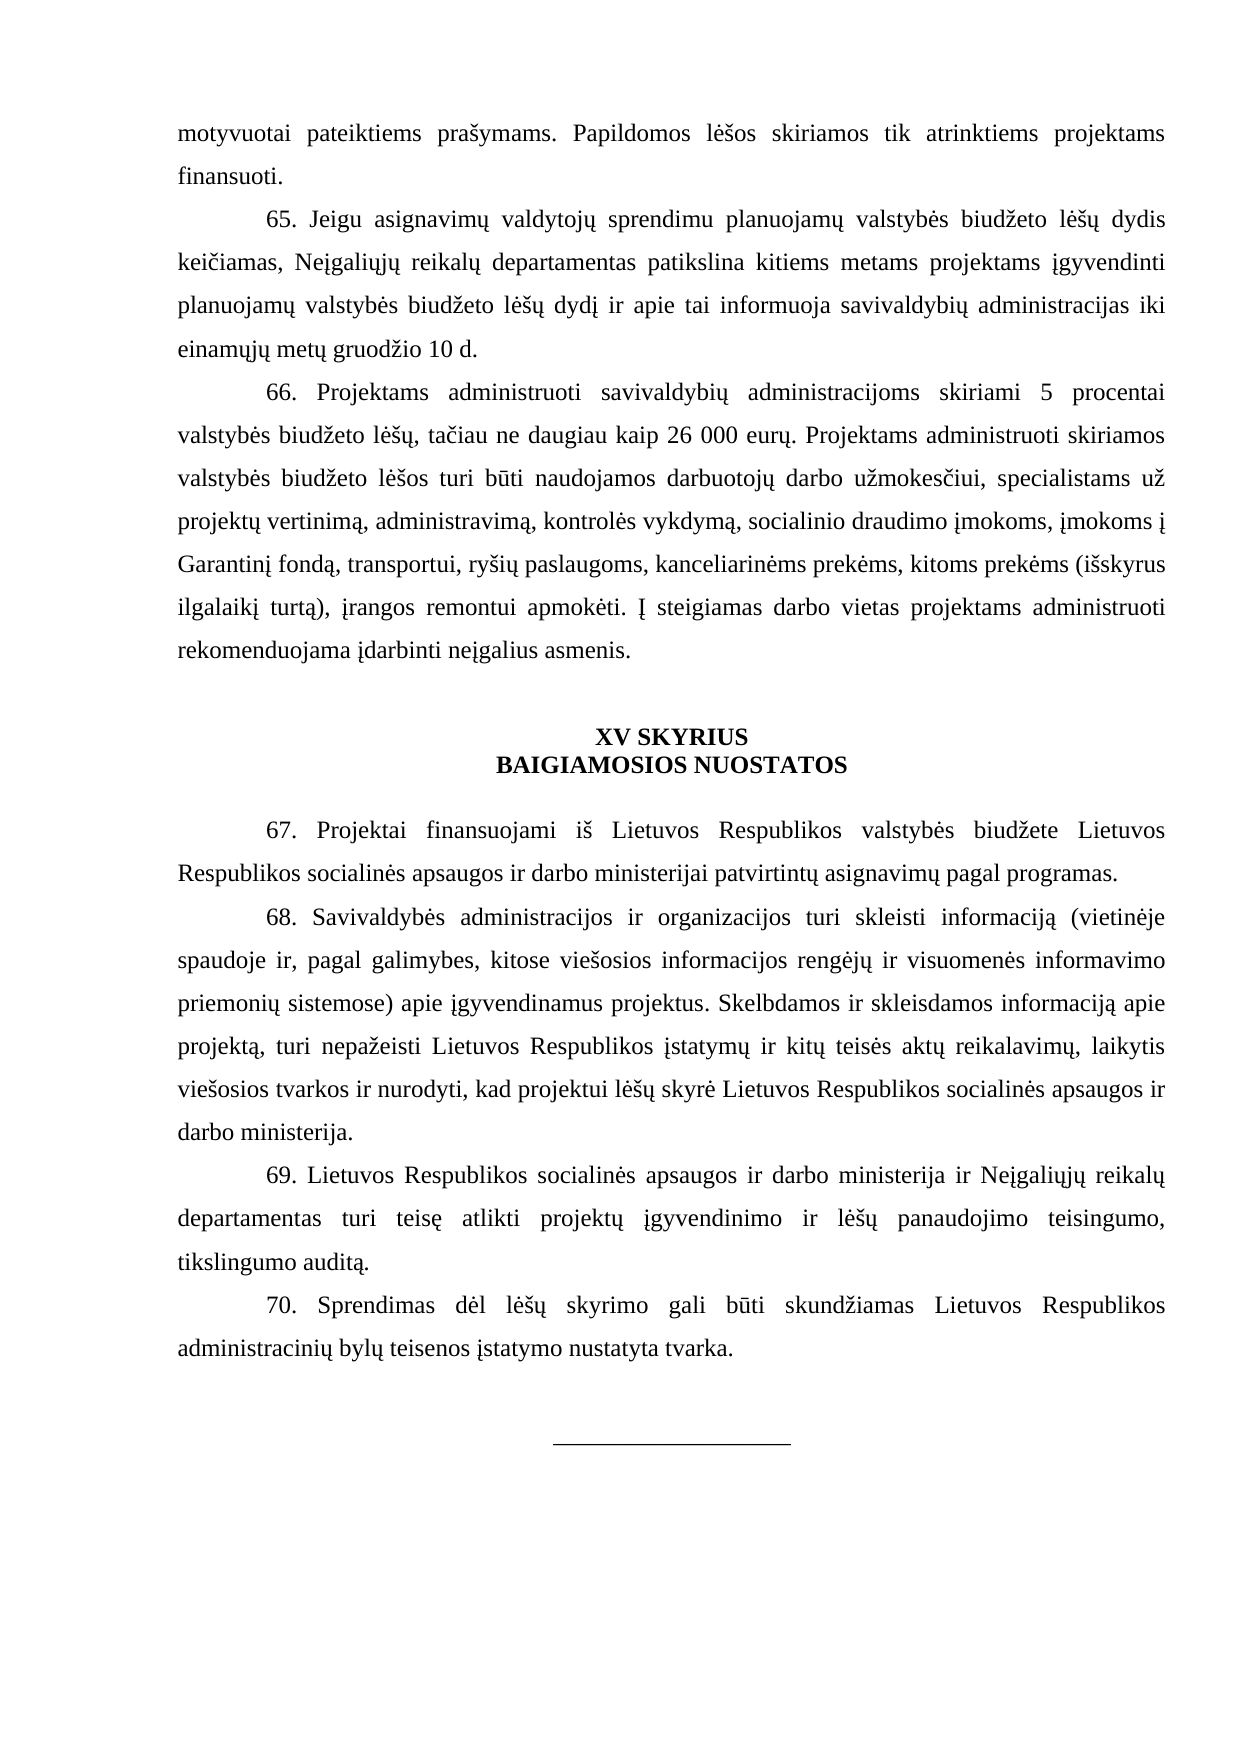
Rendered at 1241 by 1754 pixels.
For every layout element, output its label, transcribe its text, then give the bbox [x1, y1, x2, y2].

text 70. Sprendimas dėl lėšų skyrimo gali būti skundžiamas Lietuvos Respublikos administracinių bylų teisenos įstatymo nustatyta tvarka. [177, 1290, 1166, 1362]
text 67. Projektai finansuojami iš Lietuvos Respublikos valstybės biudžete Lietuvos Respublikos socialinės apsaugos ir darbo ministerijai patvirtintų asignavimų pagal programas. [177, 815, 1166, 887]
text XV SKYRIUS [177, 722, 1166, 751]
text ___________________ [177, 1419, 1166, 1448]
text 69. Lietuvos Respublikos socialinės apsaugos ir darbo ministerija ir Neįgaliųjų reikalų departamentas turi teisę atlikti projektų įgyvendinimo ir lėšų panaudojimo teisingumo, tikslingumo auditą. [177, 1160, 1166, 1275]
text 66. Projektams administruoti savivaldybių administracijoms skiriami 5 procentai valstybės biudžeto lėšų, tačiau ne daugiau kaip 26 000 eurų. Projektams administruoti skiriamos valstybės biudžeto lėšos turi būti naudojamos darbuotojų darbo užmokesčiui, specialistams už projektų vertinimą, administravimą, kontrolės vykdymą, socialinio draudimo įmokoms, įmokoms į Garantinį fondą, transportui, ryšių paslaugoms, kanceliarinėms prekėms, kitoms prekėms (išskyrus ilgalaikį turtą), įrangos remontui apmokėti. Į steigiamas darbo vietas projektams administruoti rekomenduojama įdarbinti neįgalius asmenis. [177, 377, 1166, 664]
text 68. Savivaldybės administracijos ir organizacijos turi skleisti informaciją (vietinėje spaudoje ir, pagal galimybes, kitose viešosios informacijos rengėjų ir visuomenės informavimo priemonių sistemose) apie įgyvendinamus projektus. Skelbdamos ir skleisdamos informaciją apie projektą, turi nepažeisti Lietuvos Respublikos įstatymų ir kitų teisės aktų reikalavimų, laikytis viešosios tvarkos ir nurodyti, kad projektui lėšų skyrė Lietuvos Respublikos socialinės apsaugos ir darbo ministerija. [177, 902, 1166, 1146]
text 65. Jeigu asignavimų valdytojų sprendimu planuojamų valstybės biudžeto lėšų dydis keičiamas, Neįgaliųjų reikalų departamentas patikslina kitiems metams projektams įgyvendinti planuojamų valstybės biudžeto lėšų dydį ir apie tai informuoja savivaldybių administracijas iki einamųjų metų gruodžio 10 d. [177, 204, 1166, 362]
text baigiamosios nuostatos [177, 751, 1166, 779]
text motyvuotai pateiktiems prašymams. Papildomos lėšos skiriamos tik atrinktiems projektams finansuoti. [177, 118, 1166, 190]
